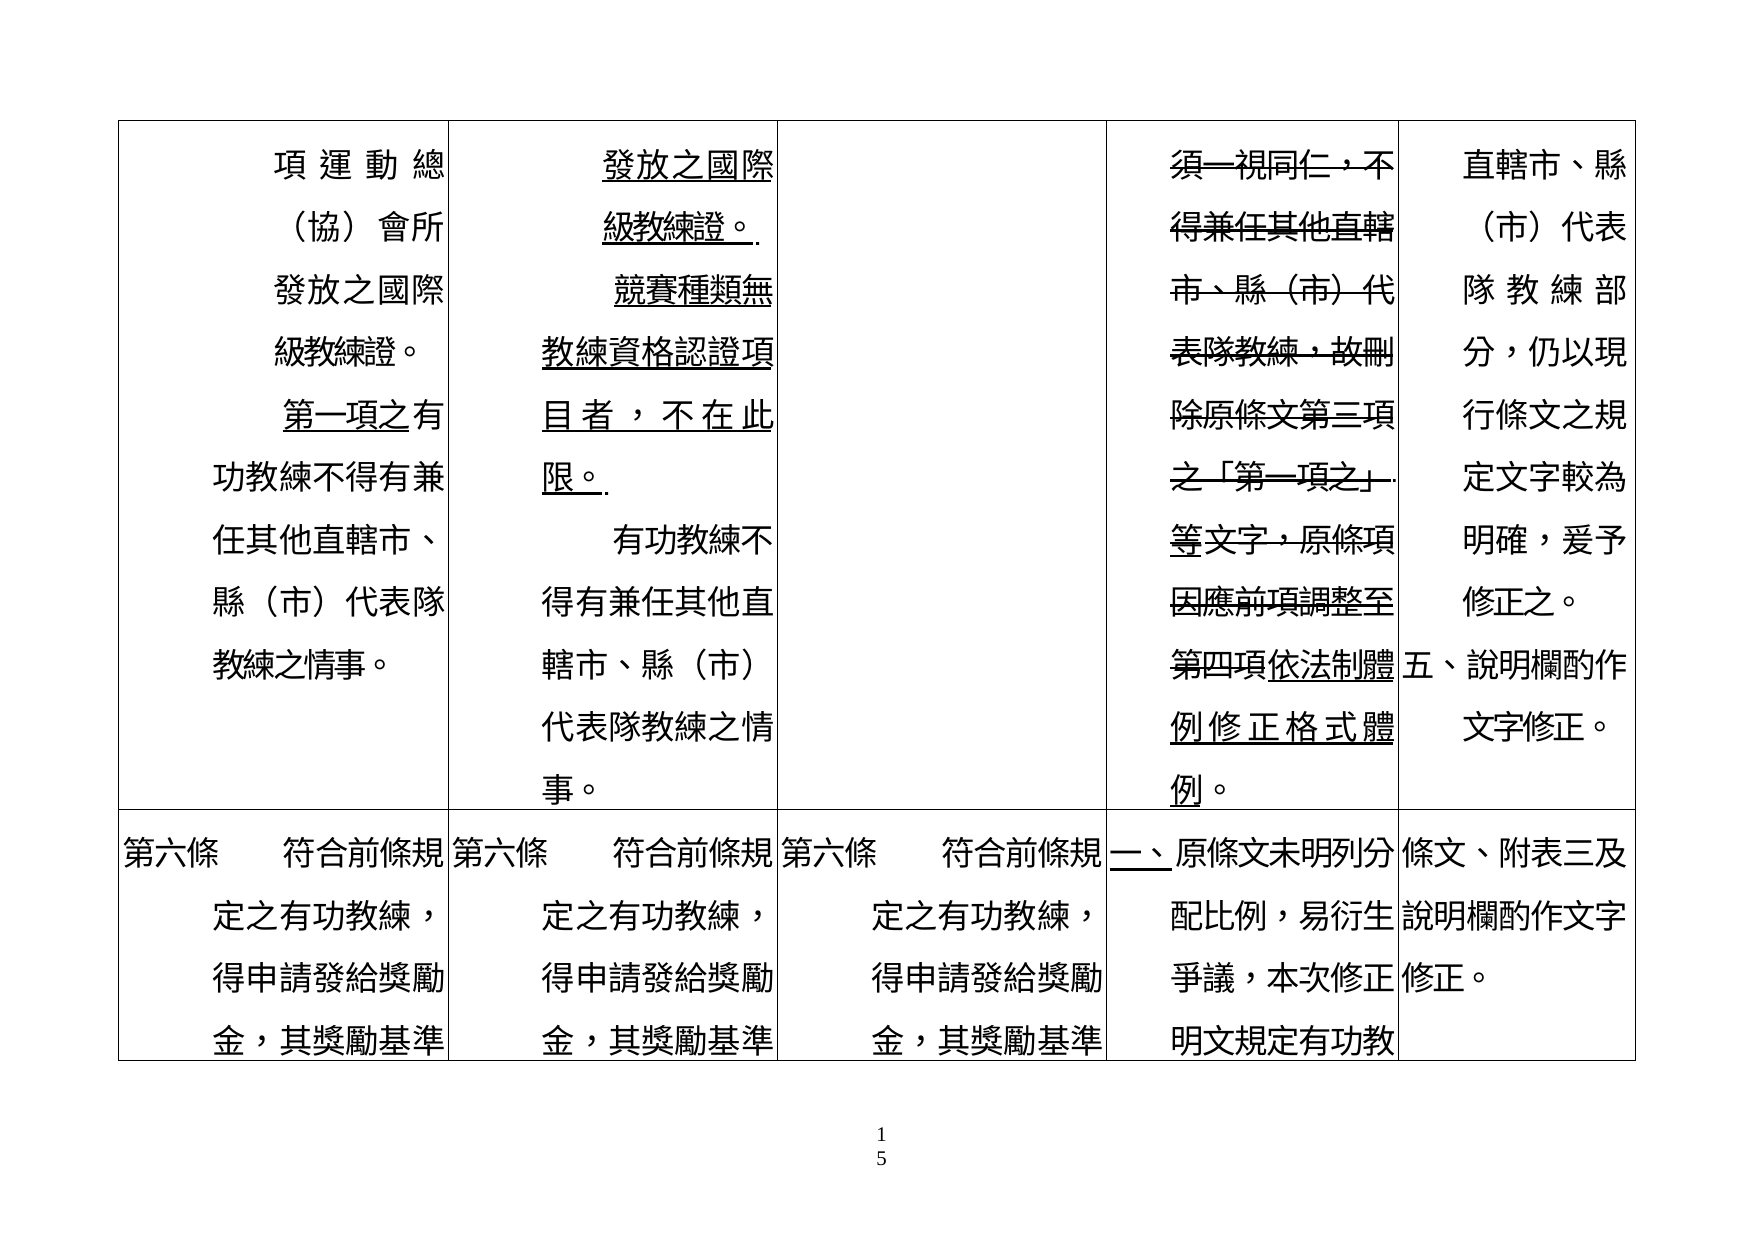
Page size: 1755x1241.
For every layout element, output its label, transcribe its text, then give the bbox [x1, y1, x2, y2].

table_cell 條文、附表三及說明欄酌作文字修正。 [1399, 810, 1635, 1060]
table_cell 發放之國際級教練證。 競賽種類無教練資格認證項目者，不在此限。 有功教練不得有兼任其他直轄市、縣（市）代表隊教練之情事。 [449, 121, 777, 809]
table_cell 第六條 符合前條規定之有功教練，得申請發給獎勵金，其獎勵基準 [119, 810, 448, 1060]
table_cell 第六條 符合前條規定之有功教練，得申請發給獎勵金，其獎勵基準 [449, 810, 777, 1060]
table_cell 項運動總（協）會所發放之國際級教練證。 第一項之有功教練不得有兼任其他直轄市、縣（市）代表隊教練之情事。 [119, 121, 448, 809]
table_cell 須一視同仁，不得兼任其他直轄市、縣（市）代表隊教練，故刪除原條文第三項之「第一項之」等文字，原條項因應前項調整至第四項依法制體例修正格式體例。 [1107, 121, 1398, 809]
table_cell 第六條 符合前條規定之有功教練，得申請發給獎勵金，其獎勵基準 [778, 810, 1106, 1060]
table_cell [778, 121, 1106, 809]
table_cell 一、原條文未明列分配比例，易衍生爭議，本次修正明文規定有功教 [1107, 810, 1398, 1060]
table_cell 直轄市、縣（市）代表隊教練部分，仍以現行條文之規定文字較為明確，爰予修正之。 五、說明欄酌作文字修正。 [1399, 121, 1635, 809]
